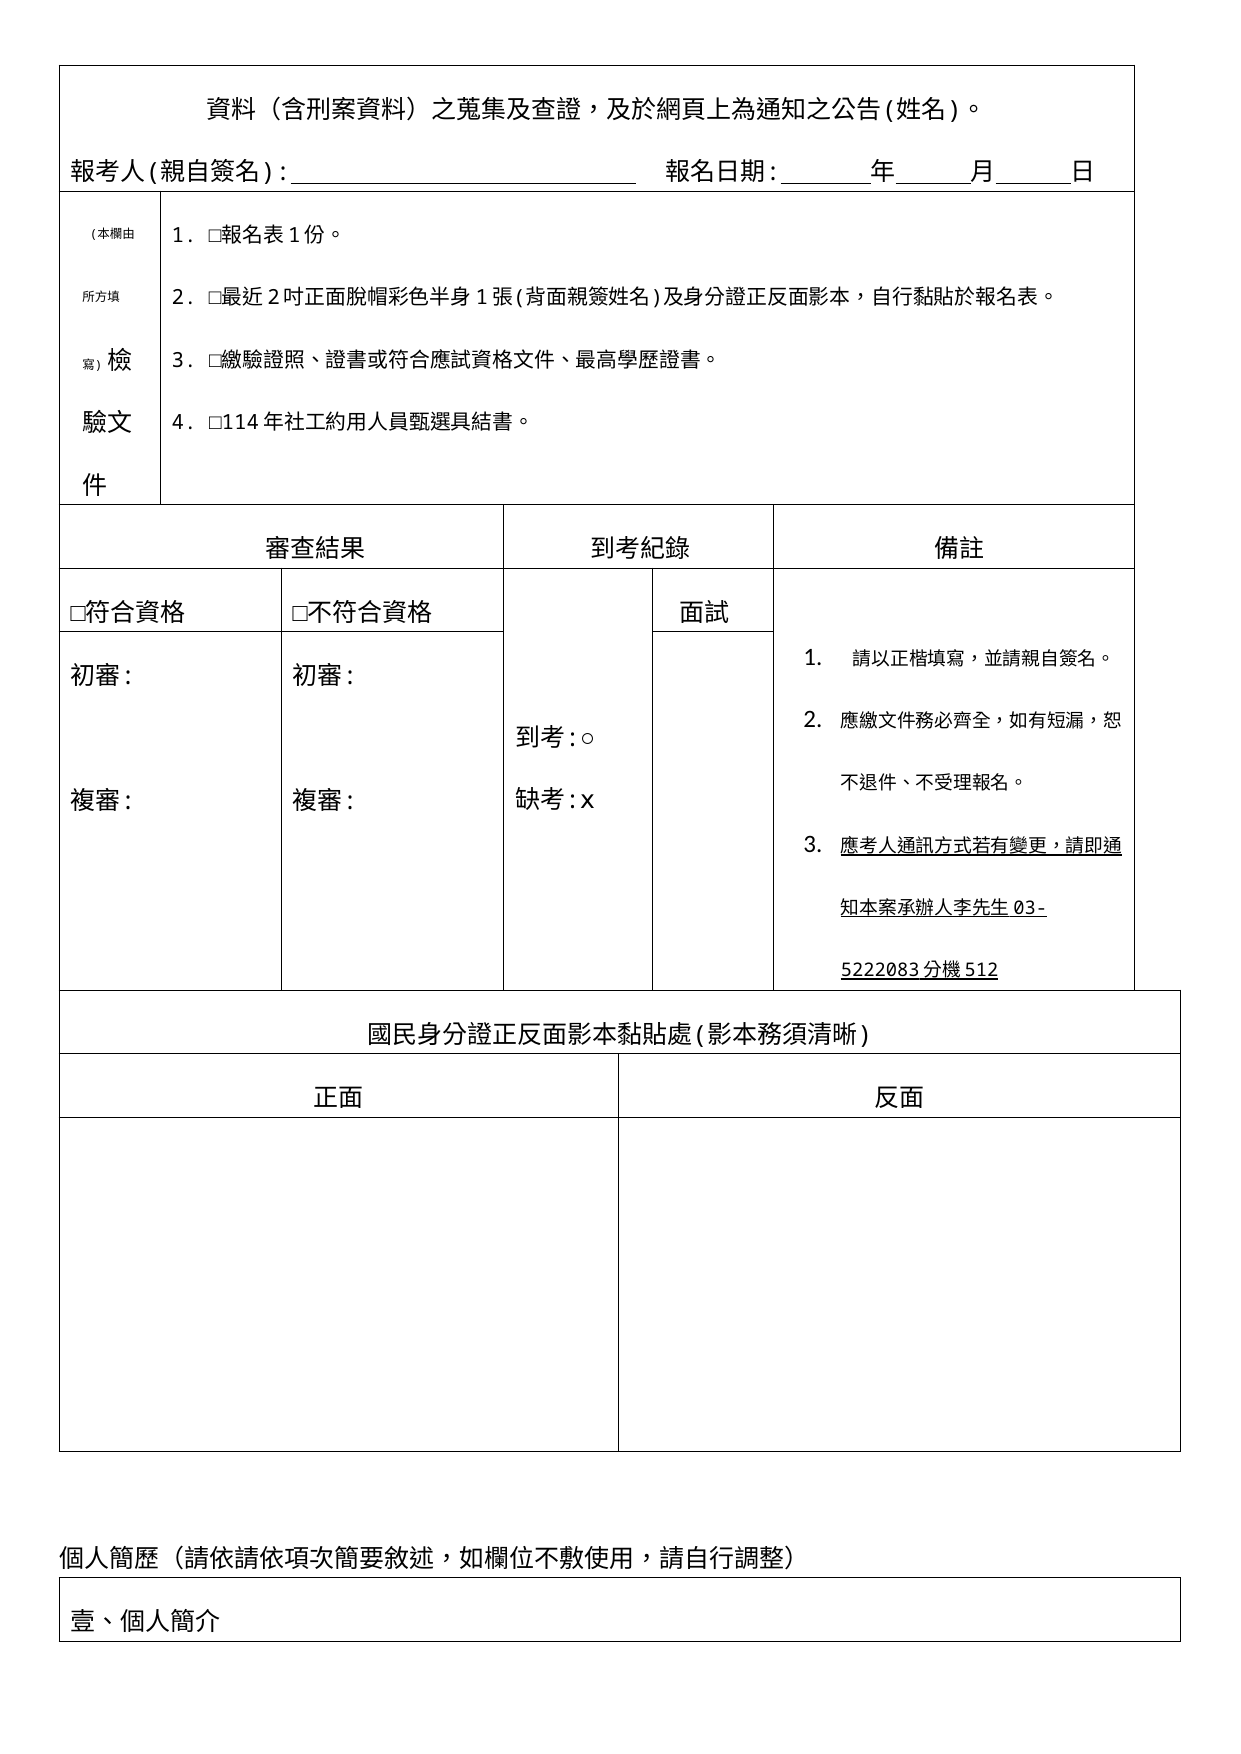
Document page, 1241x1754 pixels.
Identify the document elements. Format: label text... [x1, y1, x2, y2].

table_cell 審查結果 [60, 505, 503, 568]
table_cell [60, 1118, 618, 1451]
table_cell □不符合資格 [282, 569, 503, 631]
text 個人簡歷（請依請依項次簡要敘述，如欄位不敷使用，請自行調整） [59, 1514, 1181, 1577]
table_cell 正面 [60, 1054, 618, 1117]
table_cell 國民身分證正反面影本黏貼處(影本務須清晰) [60, 991, 1180, 1053]
table_cell 初審: 複審: [60, 632, 281, 989]
table_cell 到考:○ 缺考:ⅹ [504, 569, 652, 989]
table_cell □報名表1份。 □最近2吋正面脫帽彩色半身1張(背面親簽姓名)及身分證正反面影本，自行黏貼於報名表。 □繳驗證照、證書或符合應試資格文件、最高學歷證書。 □114年社工約用人員甄選具結書。 [161, 192, 1134, 504]
table_cell 反面 [619, 1054, 1180, 1117]
table_cell 備註 [774, 505, 1134, 568]
table_cell [619, 1118, 1180, 1451]
table_cell (本欄由所方填寫) 檢驗文件 [60, 192, 160, 504]
table_cell 面試 [653, 569, 773, 631]
table_cell [1135, 631, 1180, 989]
table_cell 初審: 複審: [282, 632, 503, 989]
table_cell 請以正楷填寫，並請親自簽名。 應繳文件務必齊全，如有短漏，恕不退件、不受理報名。 應考人通訊方式若有變更，請即通知本案承辦人李先生03-5222083分機512 [774, 569, 1134, 989]
table_cell 資料（含刑案資料）之蒐集及查證，及於網頁上為通知之公告(姓名)。 報考人(親自簽名): 報名日期: 年 月 日 [60, 66, 1134, 191]
table_cell [1135, 191, 1180, 504]
table_header 壹、個人簡介 [60, 1578, 1180, 1641]
table_cell [1135, 568, 1180, 631]
table_cell [1135, 504, 1180, 568]
table_cell [1135, 65, 1180, 191]
table_cell [653, 632, 773, 989]
table_cell □符合資格 [60, 569, 281, 631]
table_cell 到考紀錄 [504, 505, 773, 568]
